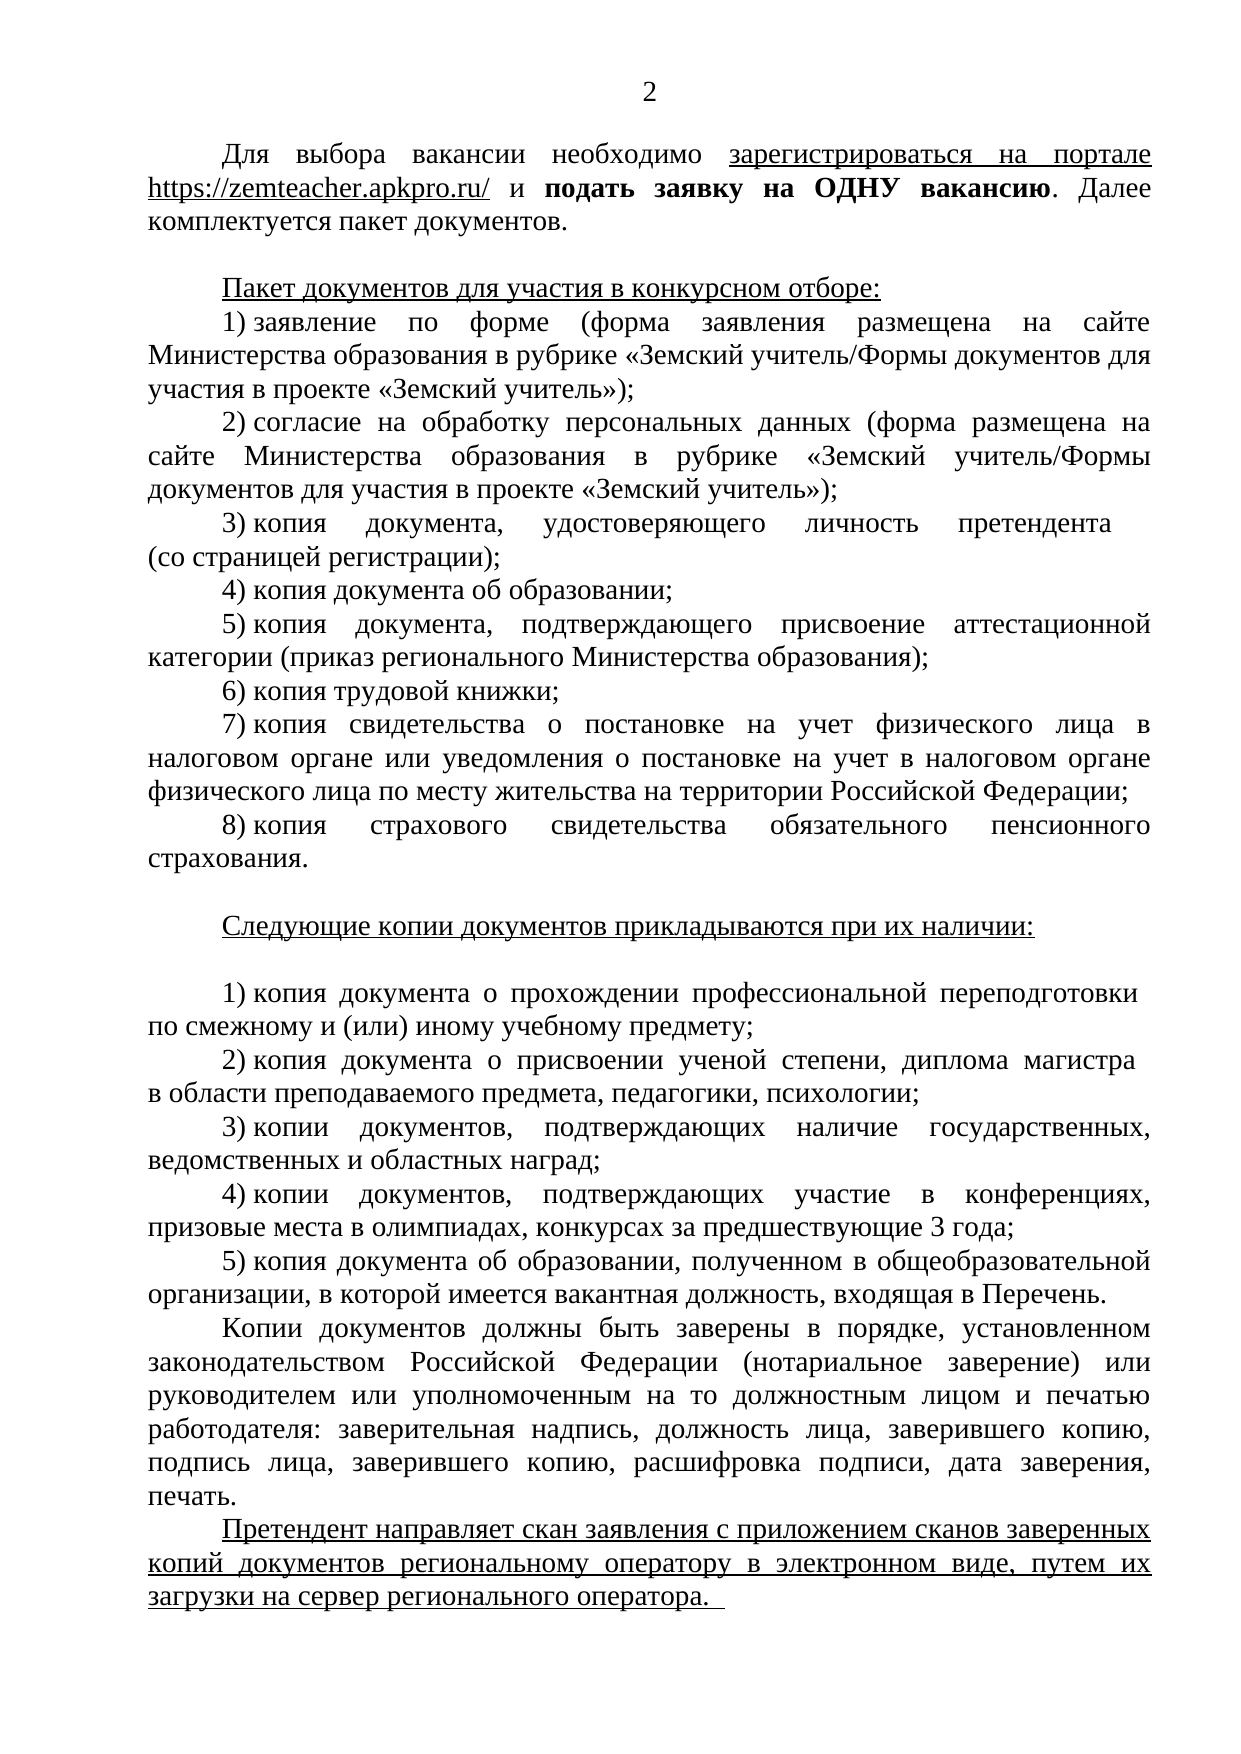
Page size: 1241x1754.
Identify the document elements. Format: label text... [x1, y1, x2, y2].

text 2) копия документа о присвоении ученой степени, диплома магистра в области преподаваемого предмета, педагогики, психологии; [148, 1042, 1152, 1109]
text Пакет документов для участия в конкурсном отборе: [148, 270, 1152, 304]
text 3) копия документа, удостоверяющего личность претендента (со страницей регистрации); [148, 505, 1152, 572]
text Копии документов должны быть заверены в порядке, установленном законодательством Российской Федерации (нотариальное заверение) или руководителем или уполномоченным на то должностным лицом и печатью работодателя: заверительная надпись, должность лица, заверившего копию, подпись лица, заверившего копию, расшифровка подписи, дата заверения, печать. [148, 1310, 1152, 1511]
text 3) копии документов, подтверждающих наличие государственных, ведомственных и областных наград; [148, 1109, 1152, 1176]
text 1) заявление по форме (форма заявления размещена на сайте Министерства образования в рубрике «Земский учитель/Формы документов для участия в проекте «Земский учитель»); [148, 304, 1152, 404]
text Для выбора вакансии необходимо зарегистрироваться на портале https://zemteacher.apkpro.ru/ и подать заявку на ОДНУ вакансию. Далее комплектуется пакет документов. [148, 136, 1152, 237]
text 8) копия страхового свидетельства обязательного пенсионного страхования. [148, 807, 1152, 874]
text 1) копия документа о прохождении профессиональной переподготовки по смежному и (или) иному учебному предмету; [148, 975, 1152, 1042]
text 6) копия трудовой книжки; [148, 673, 1152, 706]
text 5) копия документа, подтверждающего присвоение аттестационной категории (приказ регионального Министерства образования); [148, 606, 1152, 673]
text загрузки на сервер регионального оператора. [148, 1576, 1152, 1612]
text 2) согласие на обработку персональных данных (форма размещена на сайте Министерства образования в рубрике «Земский учитель/Формы документов для участия в проекте «Земский учитель»); [148, 404, 1152, 505]
text 5) копия документа об образовании, полученном в общеобразовательной организации, в которой имеется вакантная должность, входящая в Перечень. [148, 1243, 1152, 1310]
text 7) копия свидетельства о постановке на учет физического лица в налоговом органе или уведомления о постановке на учет в налоговом органе физического лица по месту жительства на территории Российской Федерации; [148, 706, 1152, 807]
text Претендент направляет скан заявления с приложением сканов заверенных копий документов региональному оператору в электронном виде, путем их [148, 1511, 1152, 1574]
text Следующие копии документов прикладываются при их наличии: [148, 908, 1152, 941]
text 4) копия документа об образовании; [148, 572, 1152, 606]
text 4) копии документов, подтверждающих участие в конференциях, призовые места в олимпиадах, конкурсах за предшествующие 3 года; [148, 1176, 1152, 1243]
